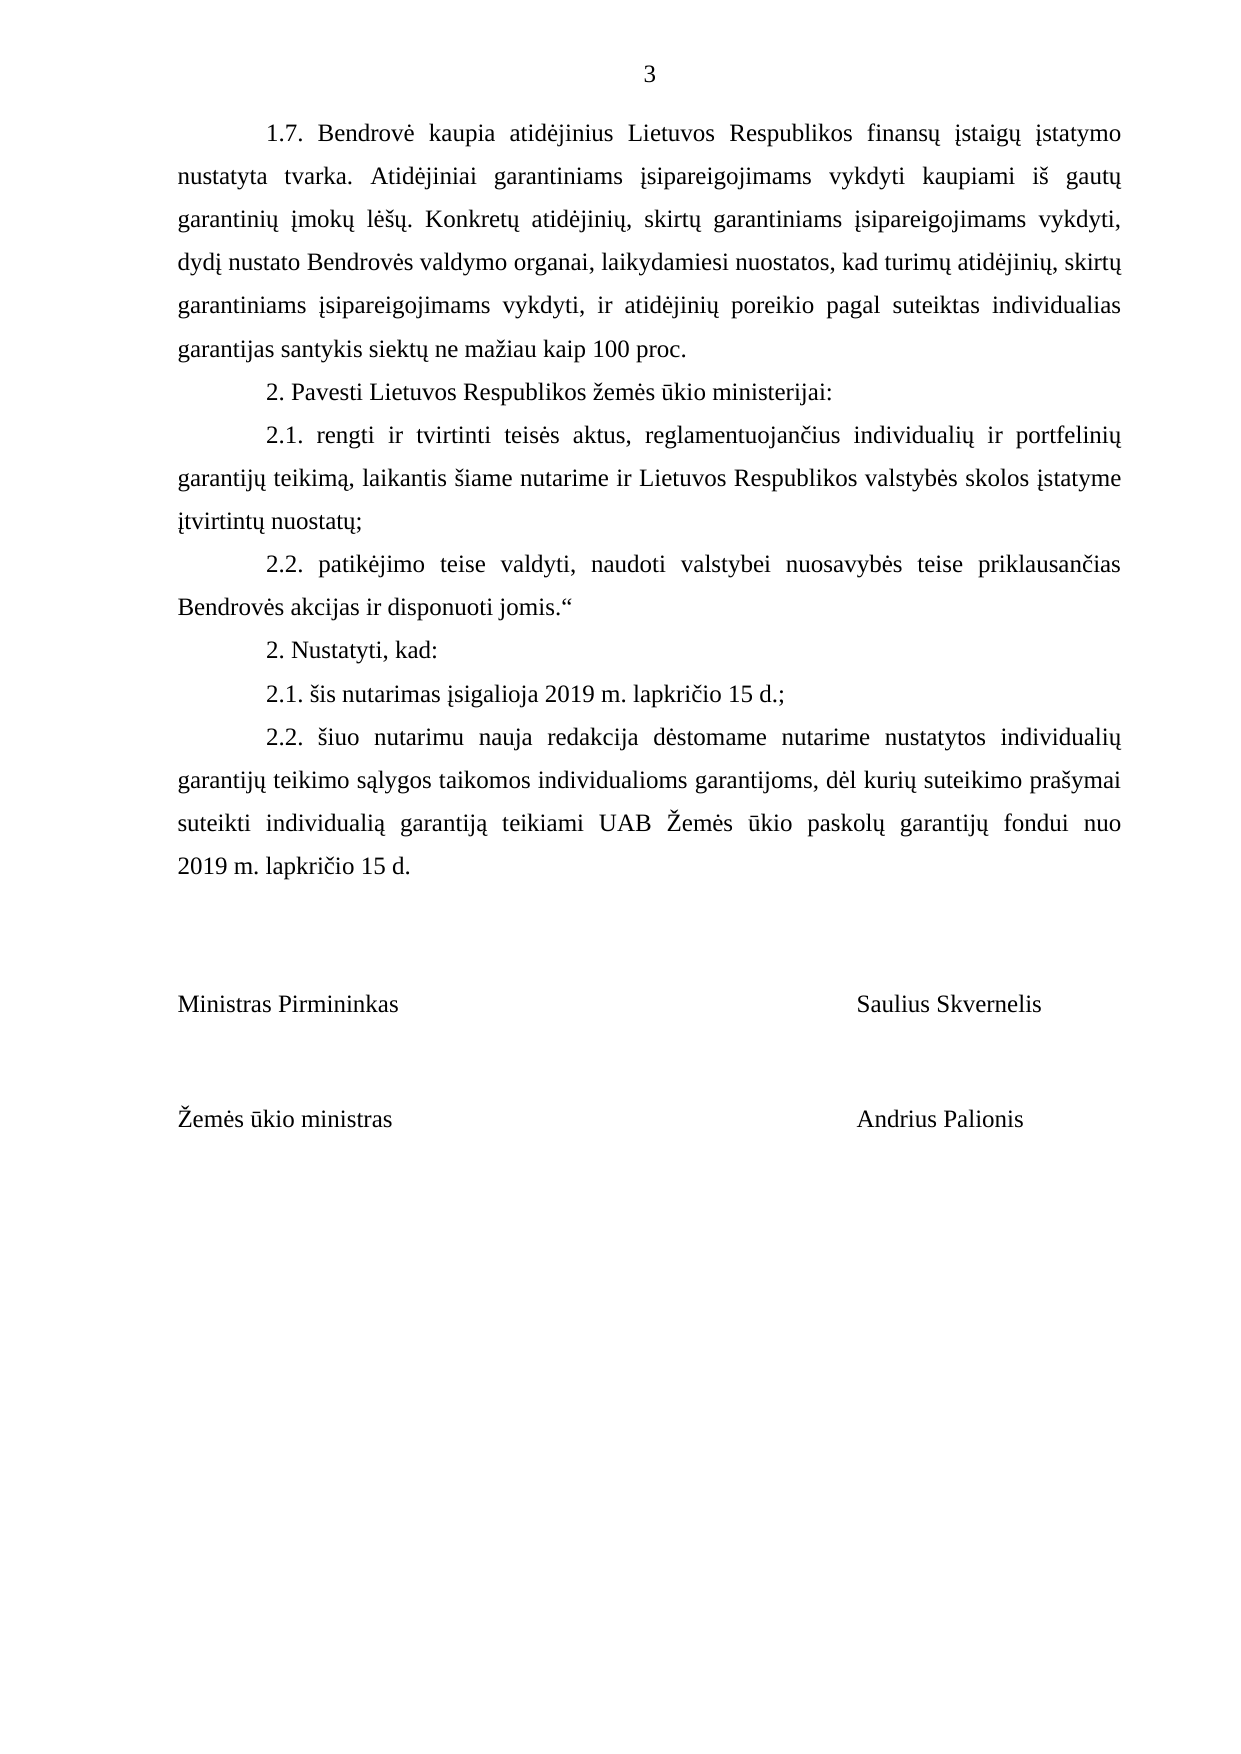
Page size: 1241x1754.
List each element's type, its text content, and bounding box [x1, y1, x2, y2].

text 2.1. šis nutarimas įsigalioja 2019 m. lapkričio 15 d.; [177, 679, 1122, 707]
text 1.7. Bendrovė kaupia atidėjinius Lietuvos Respublikos finansų įstaigų įstatymo nustatyta tvarka. Atidėjiniai garantiniams įsipareigojimams vykdyti kaupiami iš gautų garantinių įmokų lėšų. Konkretų atidėjinių, skirtų garantiniams įsipareigojimams vykdyti, dydį nustato Bendrovės valdymo organai, laikydamiesi nuostatos, kad turimų atidėjinių, skirtų garantiniams įsipareigojimams vykdyti, ir atidėjinių poreikio pagal suteiktas individualias garantijas santykis siektų ne mažiau kaip 100 proc. [177, 118, 1122, 362]
text 2. Pavesti Lietuvos Respublikos žemės ūkio ministerijai: [177, 377, 1122, 406]
text 2.2. patikėjimo teise valdyti, naudoti valstybei nuosavybės teise priklausančias Bendrovės akcijas ir disponuoti jomis.“ [177, 549, 1122, 621]
text 2. Nustatyti, kad: [177, 636, 1122, 664]
text 2.2. šiuo nutarimu nauja redakcija dėstomame nutarime nustatytos individualių garantijų teikimo sąlygos taikomos individualioms garantijoms, dėl kurių suteikimo prašymai suteikti individualią garantiją teikiami UAB Žemės ūkio paskolų garantijų fondui nuo 2019 m. lapkričio 15 d. [177, 722, 1122, 880]
text Ministras Pirmininkas Saulius Skvernelis [177, 989, 1122, 1018]
text 2.1. rengti ir tvirtinti teisės aktus, reglamentuojančius individualių ir portfelinių garantijų teikimą, laikantis šiame nutarime ir Lietuvos Respublikos valstybės skolos įstatyme įtvirtintų nuostatų; [177, 420, 1122, 535]
text Žemės ūkio ministras Andrius Palionis [177, 1104, 1122, 1133]
